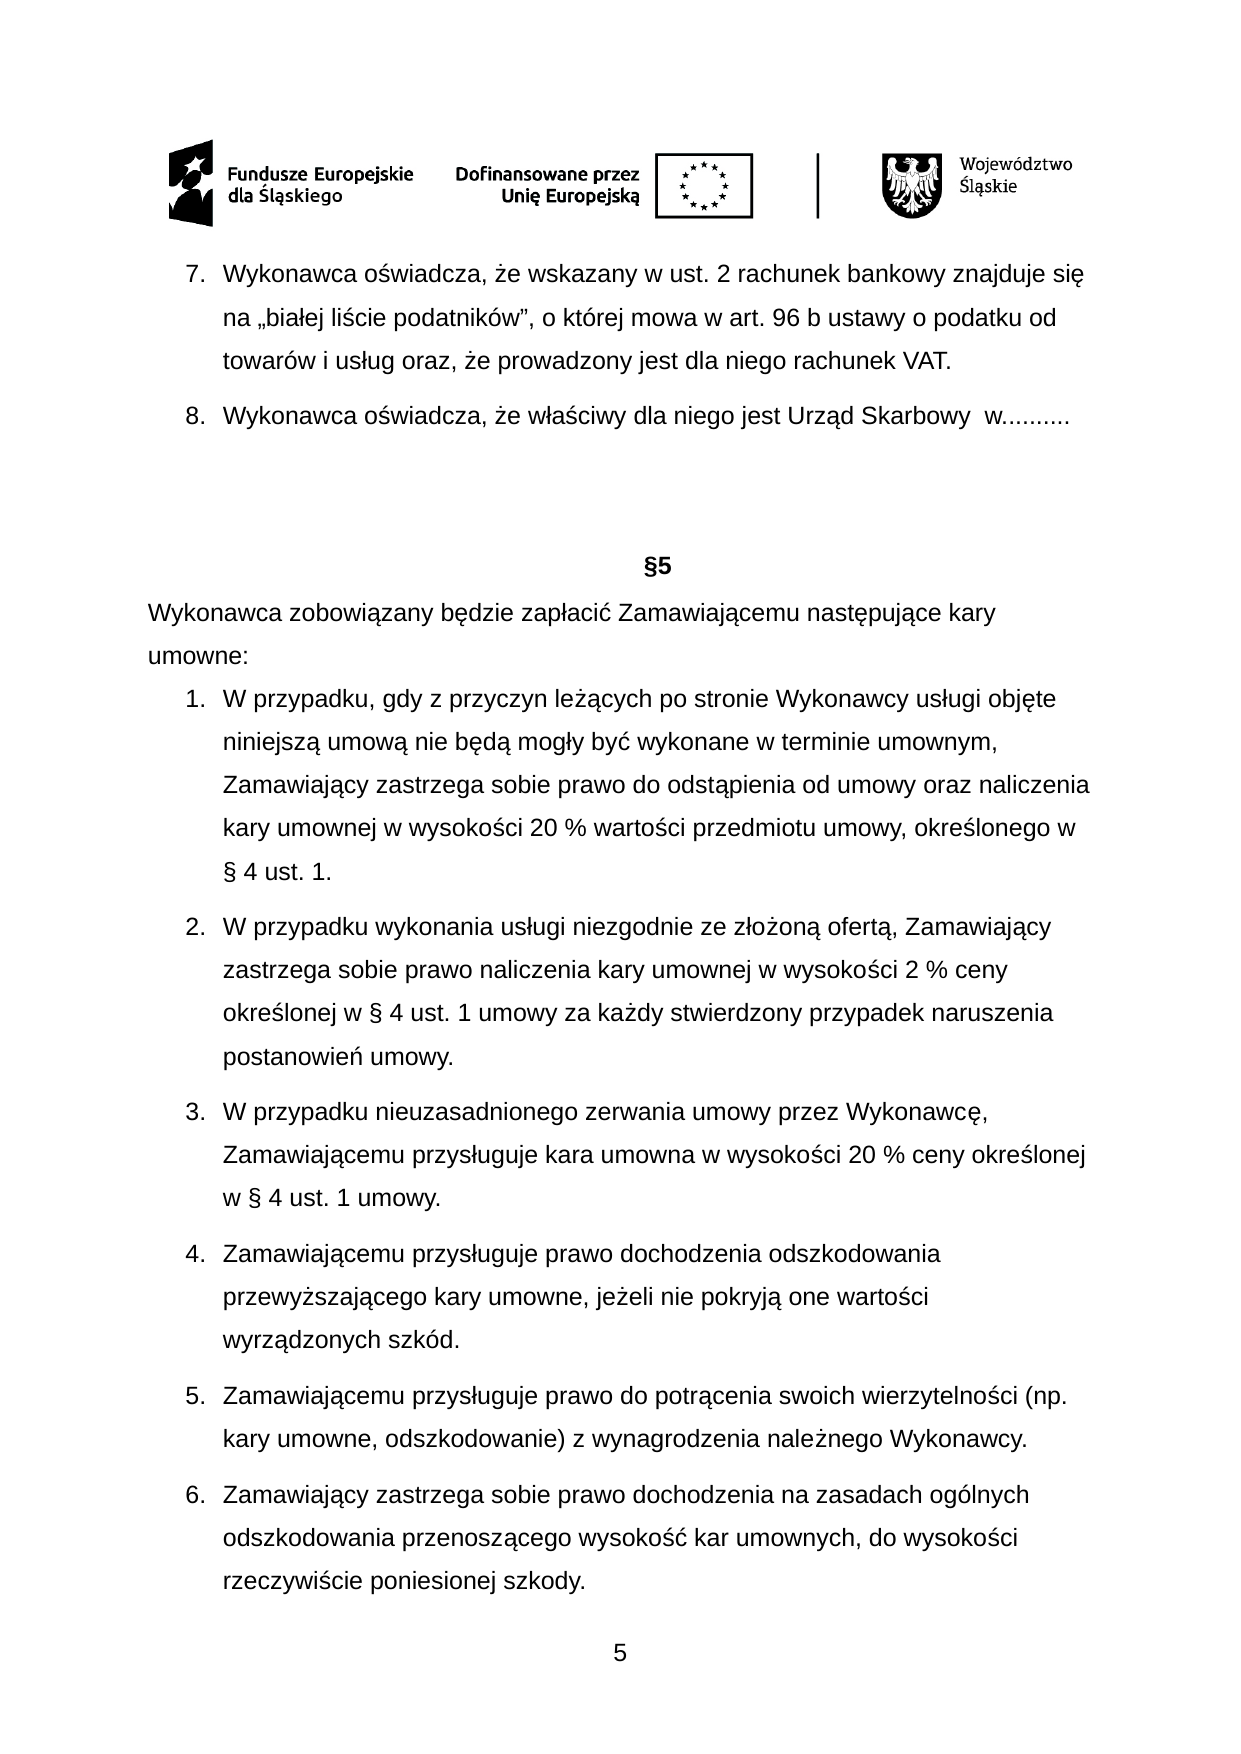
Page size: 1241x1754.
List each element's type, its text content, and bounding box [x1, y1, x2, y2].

list Wykonawca zobowiązany będzie zapłacić Zamawiającemu następujące kary umowne: [148, 598, 1092, 670]
list §5 [185, 551, 1092, 580]
picture [147, 118, 1093, 248]
list Zamawiającemu przysługuje prawo dochodzenia odszkodowania przewyższającego kary umowne, jeżeli nie pokryją one wartości wyrządzonych szkód. [185, 1239, 1092, 1354]
list Wykonawca oświadcza, że właściwy dla niego jest Urząd Skarbowy w.......... [185, 401, 1092, 430]
list W przypadku nieuzasadnionego zerwania umowy przez Wykonawcę, Zamawiającemu przysługuje kara umowna w wysokości 20 % ceny określonej w § 4 ust. 1 umowy. [185, 1097, 1092, 1212]
list Zamawiającemu przysługuje prawo do potrącenia swoich wierzytelności (np. kary umowne, odszkodowanie) z wynagrodzenia należnego Wykonawcy. [185, 1381, 1092, 1453]
list W przypadku wykonania usługi niezgodnie ze złożoną ofertą, Zamawiający zastrzega sobie prawo naliczenia kary umownej w wysokości 2 % ceny określonej w § 4 ust. 1 umowy za każdy stwierdzony przypadek naruszenia postanowień umowy. [185, 912, 1092, 1070]
list W przypadku, gdy z przyczyn leżących po stronie Wykonawcy usługi objęte niniejszą umową nie będą mogły być wykonane w terminie umownym, Zamawiający zastrzega sobie prawo do odstąpienia od umowy oraz naliczenia kary umownej w wysokości 20 % wartości przedmiotu umowy, określonego w § 4 ust. 1. [185, 684, 1092, 885]
list Zamawiający zastrzega sobie prawo dochodzenia na zasadach ogólnych odszkodowania przenoszącego wysokość kar umownych, do wysokości rzeczywiście poniesionej szkody. [185, 1480, 1092, 1595]
list Wykonawca oświadcza, że wskazany w ust. 2 rachunek bankowy znajduje się na „białej liście podatników”, o której mowa w art. 96 b ustawy o podatku od towarów i usług oraz, że prowadzony jest dla niego rachunek VAT. [185, 259, 1092, 374]
